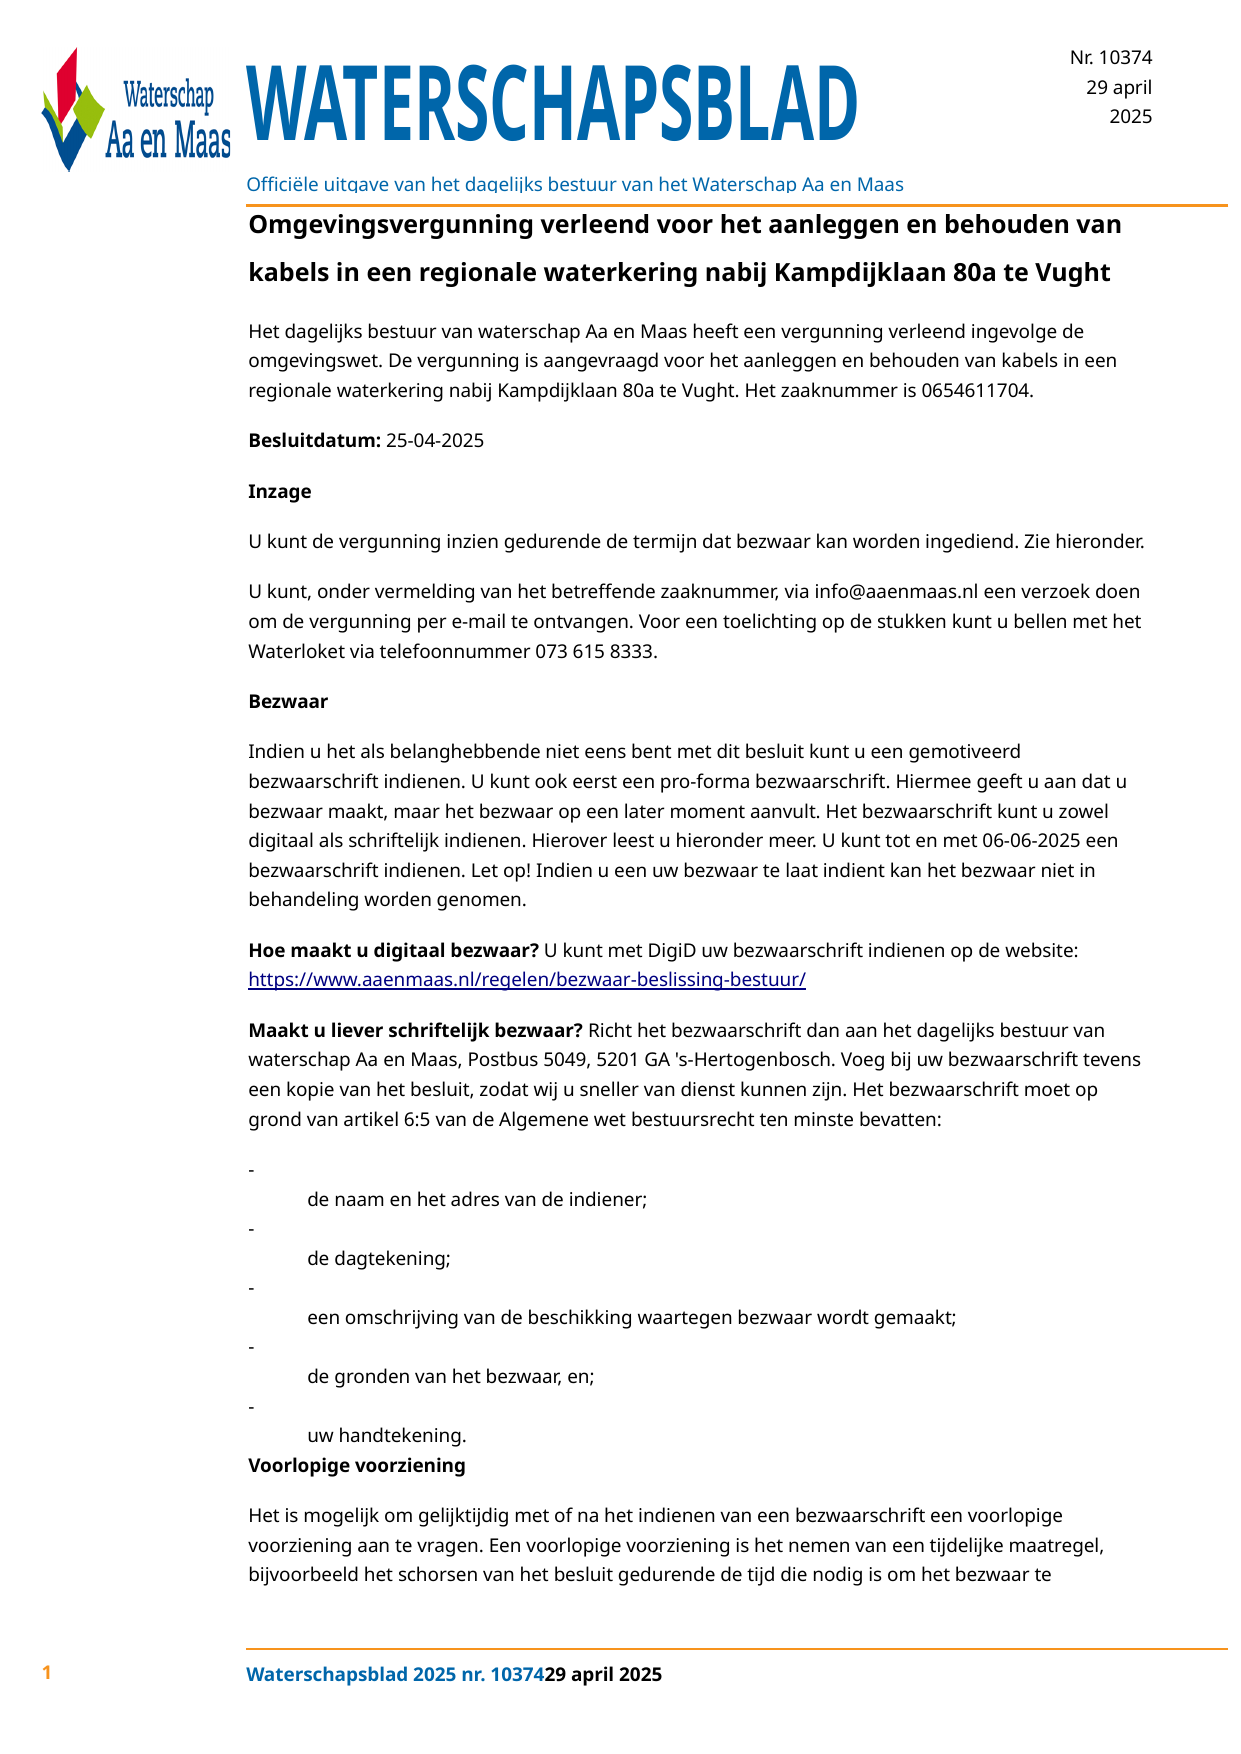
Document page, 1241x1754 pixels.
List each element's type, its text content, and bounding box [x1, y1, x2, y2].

text Bezwaar [248, 688, 1152, 714]
text Voorlopige voorziening [248, 1452, 1152, 1478]
text U kunt de vergunning inzien gedurende de termijn dat bezwaar kan worden ingediend. Zie hieronder. [248, 528, 1152, 554]
list uw handtekening. [248, 1422, 1152, 1448]
text Hoe maakt u digitaal bezwaar? U kunt met DigiD uw bezwaarschrift indienen op de website: https://www.aaenmaas.nl/regelen/bezwaar-beslissing-bestuur/ [248, 937, 1152, 992]
list de gronden van het bezwaar, en; [248, 1363, 1152, 1389]
list de naam en het adres van de indiener; [248, 1186, 1152, 1212]
text Indien u het als belanghebbende niet eens bent met dit besluit kunt u een gemotiveerd bezwaarschrift indienen. U kunt ook eerst een pro-forma bezwaarschrift. Hiermee geeft u aan dat u bezwaar maakt, maar het bezwaar op een later moment aanvult. Het bezwaarschrift kunt u zowel digitaal als schriftelijk indienen. Hierover leest u hieronder meer. U kunt tot en met 06-06-2025 een bezwaarschrift indienen. Let op! Indien u een uw bezwaar te laat indient kan het bezwaar niet in behandeling worden genomen. [248, 739, 1152, 912]
text Omgevingsvergunning verleend voor het aanleggen en behouden van kabels in een regionale waterkering nabij Kampdijklaan 80a te Vught [248, 207, 1152, 288]
list de dagtekening; [248, 1245, 1152, 1271]
text Besluitdatum: 25-04-2025 [248, 427, 1152, 453]
picture [41, 47, 231, 172]
text Het dagelijks bestuur van waterschap Aa en Maas heeft een vergunning verleend ingevolge de omgevingswet. De vergunning is aangevraagd voor het aanleggen en behouden van kabels in een regionale waterkering nabij Kampdijklaan 80a te Vught. Het zaaknummer is 0654611704. [248, 318, 1152, 403]
text Inzage [248, 478, 1152, 504]
list een omschrijving van de beschikking waartegen bezwaar wordt gemaakt; [248, 1304, 1152, 1330]
text U kunt, onder vermelding van het betreffende zaaknummer, via info@aaenmaas.nl een verzoek doen om de vergunning per e-mail te ontvangen. Voor een toelichting op de stukken kunt u bellen met het Waterloket via telefoonnummer 073 615 8333. [248, 579, 1152, 664]
text Het is mogelijk om gelijktijdig met of na het indienen van een bezwaarschrift een voorlopige voorziening aan te vragen. Een voorlopige voorziening is het nemen van een tijdelijke maatregel, bijvoorbeeld het schorsen van het besluit gedurende de tijd die nodig is om het bezwaar te [248, 1502, 1152, 1587]
text Maakt u liever schriftelijk bezwaar? Richt het bezwaarschrift dan aan het dagelijks bestuur van waterschap Aa en Maas, Postbus 5049, 5201 GA 's-Hertogenbosch. Voeg bij uw bezwaarschrift tevens een kopie van het besluit, zodat wij u sneller van dienst kunnen zijn. Het bezwaarschrift moet op grond van artikel 6:5 van de Algemene wet bestuursrecht ten minste bevatten: [248, 1017, 1152, 1132]
